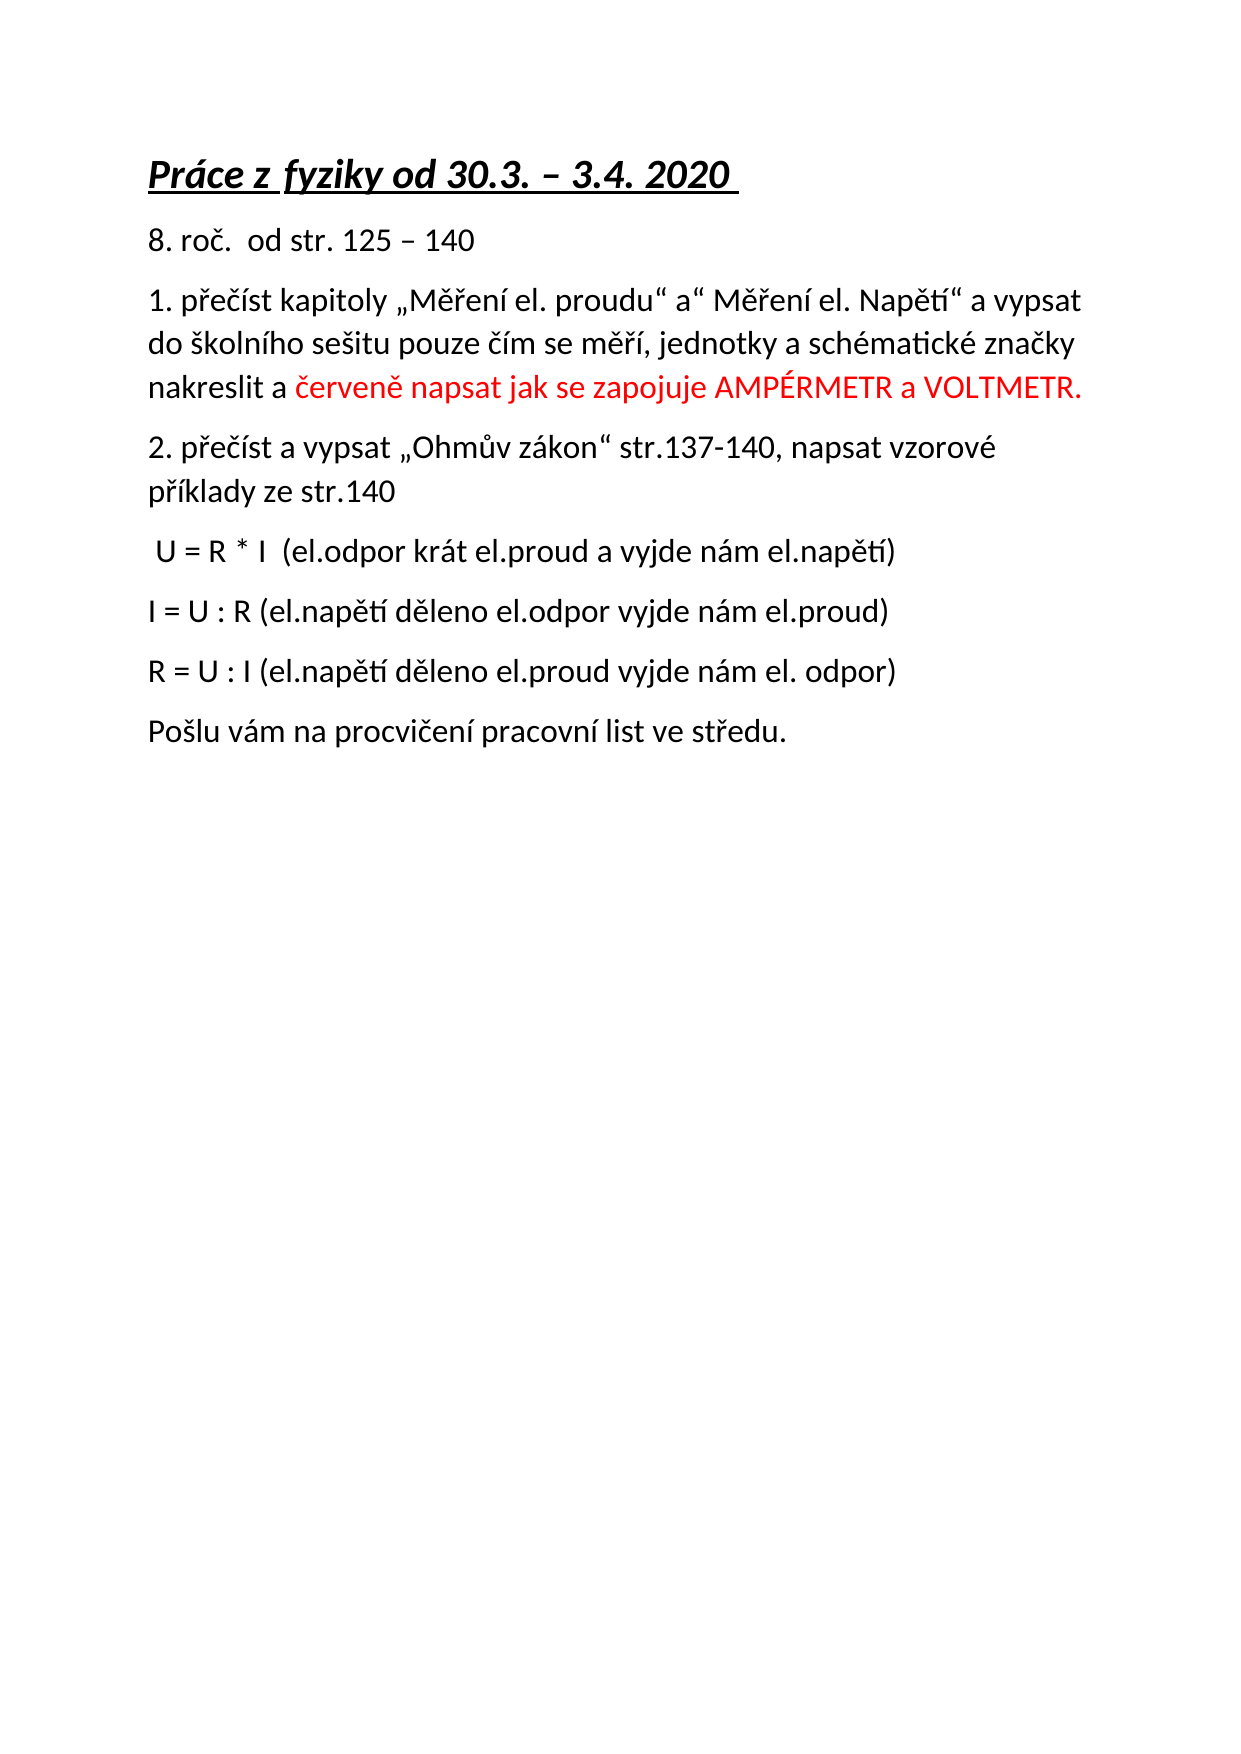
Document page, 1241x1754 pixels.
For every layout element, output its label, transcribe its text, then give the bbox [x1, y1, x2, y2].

text I = U : R (el.napětí děleno el.odpor vyjde nám el.proud) [148, 590, 1093, 631]
text Práce z fyziky od 30.3. – 3.4. 2020 [148, 148, 1093, 198]
text R = U : I (el.napětí děleno el.proud vyjde nám el. odpor) [148, 650, 1093, 691]
text 8. roč. od str. 125 – 140 [148, 219, 1093, 259]
text Pošlu vám na procvičení pracovní list ve středu. [148, 711, 1093, 751]
text 2. přečíst a vypsat „Ohmův zákon“ str.137-140, napsat vzorové příklady ze str.140 [148, 426, 1093, 510]
text U = R * I (el.odpor krát el.proud a vyjde nám el.napětí) [148, 530, 1093, 571]
text 1. přečíst kapitoly „Měření el. proudu“ a“ Měření el. Napětí“ a vypsat do školního sešitu pouze čím se měří, jednotky a schématické značky nakreslit a červeně napsat jak se zapojuje AMPÉRMETR a VOLTMETR. [148, 279, 1093, 407]
